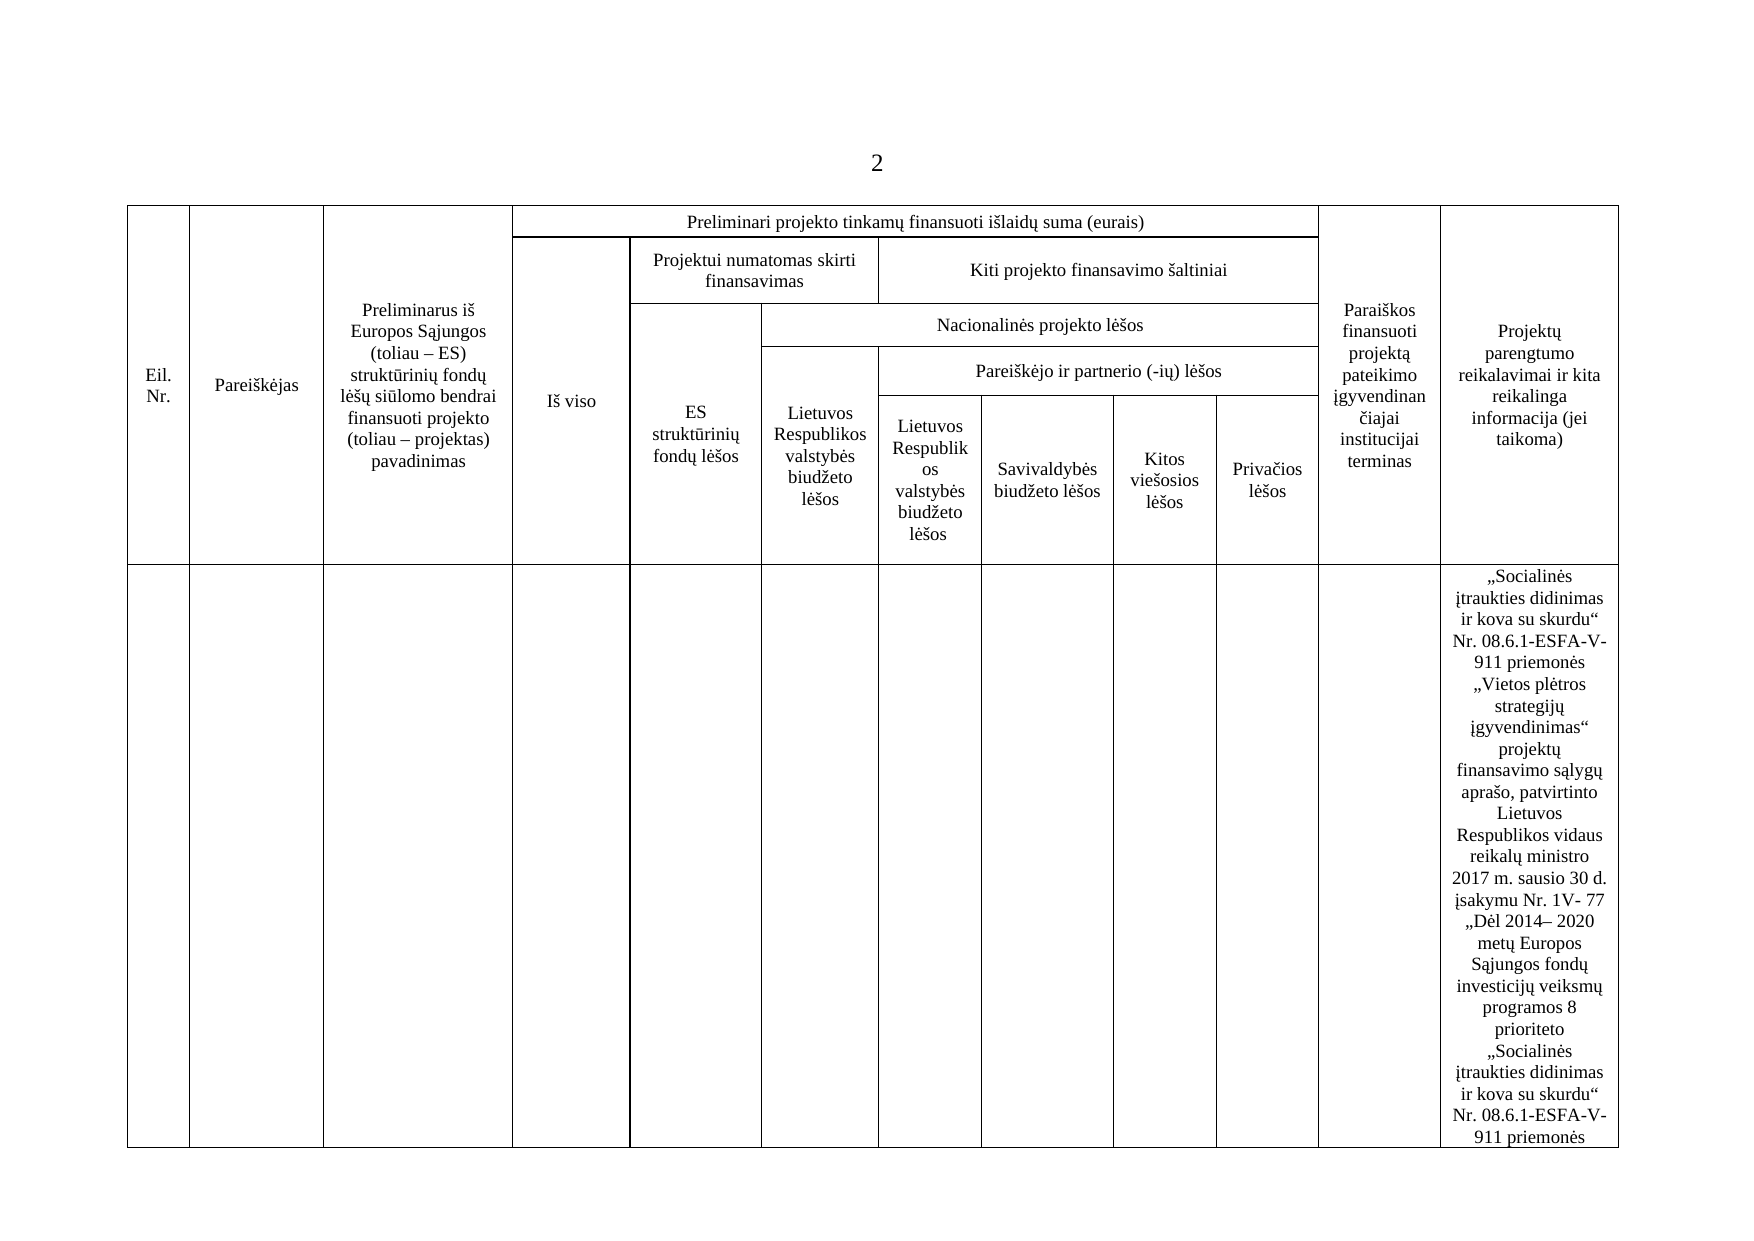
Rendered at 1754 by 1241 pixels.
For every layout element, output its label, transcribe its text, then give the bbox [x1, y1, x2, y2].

table_cell [1217, 565, 1318, 1147]
table_cell [1619, 346, 1624, 394]
table_header Projektų parengtumo reikalavimai ir kita reikalinga informacija (jei taikoma) [1441, 206, 1618, 564]
table_cell [1619, 303, 1624, 346]
table_cell Privačios lėšos [1217, 396, 1318, 564]
table_cell [1619, 564, 1624, 1147]
table_cell [1619, 236, 1624, 303]
table_cell Lietuvos Respublikos valstybės biudžeto lėšos [762, 347, 878, 564]
table_cell Lietuvos Respublikos valstybės biudžeto lėšos [879, 396, 981, 564]
table_cell [879, 565, 981, 1147]
table_cell Projektui numatomas skirti finansavimas [631, 238, 878, 303]
table_cell „Socialinės įtraukties didinimas ir kova su skurdu“ Nr. 08.6.1-ESFA-V-911 priemonės „Vietos plėtros strategijų įgyvendinimas“ projektų finansavimo sąlygų aprašo, patvirtinto Lietuvos Respublikos vidaus reikalų ministro 2017 m. sausio 30 d. įsakymu Nr. 1V- 77 „Dėl 2014– 2020 metų Europos Sąjungos fondų investicijų veiksmų programos 8 prioriteto „Socialinės įtraukties didinimas ir kova su skurdu“ Nr. 08.6.1-ESFA-V-911 priemonės [1441, 565, 1618, 1147]
table_cell [190, 565, 323, 1147]
table_cell Iš viso [513, 238, 629, 564]
table_header Eil. Nr. [128, 206, 189, 564]
table_cell Kiti projekto finansavimo šaltiniai [879, 238, 1318, 303]
table_cell Pareiškėjo ir partnerio (-ių) lėšos [879, 347, 1318, 394]
table_cell [982, 565, 1113, 1147]
table_header [1619, 205, 1624, 236]
table_cell ES struktūrinių fondų lėšos [631, 304, 761, 564]
table_cell [1114, 565, 1216, 1147]
table_header Preliminarus iš Europos Sąjungos (toliau – ES) struktūrinių fondų lėšų siūlomo bendrai finansuoti projekto (toliau – projektas) pavadinimas [324, 206, 512, 564]
table_header Paraiškos finansuoti projektą pateikimo įgyvendinančiajai institucijai terminas [1319, 206, 1440, 564]
table_cell Nacionalinės projekto lėšos [762, 304, 1318, 346]
table_cell [128, 565, 189, 1147]
table_cell [1619, 395, 1624, 564]
table_cell [762, 565, 878, 1147]
table_cell [324, 565, 512, 1147]
table_header Pareiškėjas [190, 206, 323, 564]
table_cell Kitos viešosios lėšos [1114, 396, 1216, 564]
table_cell [1319, 565, 1440, 1147]
table_cell [513, 565, 629, 1147]
table_cell Savivaldybės biudžeto lėšos [982, 396, 1113, 564]
table_header Preliminari projekto tinkamų finansuoti išlaidų suma (eurais) [513, 206, 1318, 236]
table_cell [631, 565, 761, 1147]
